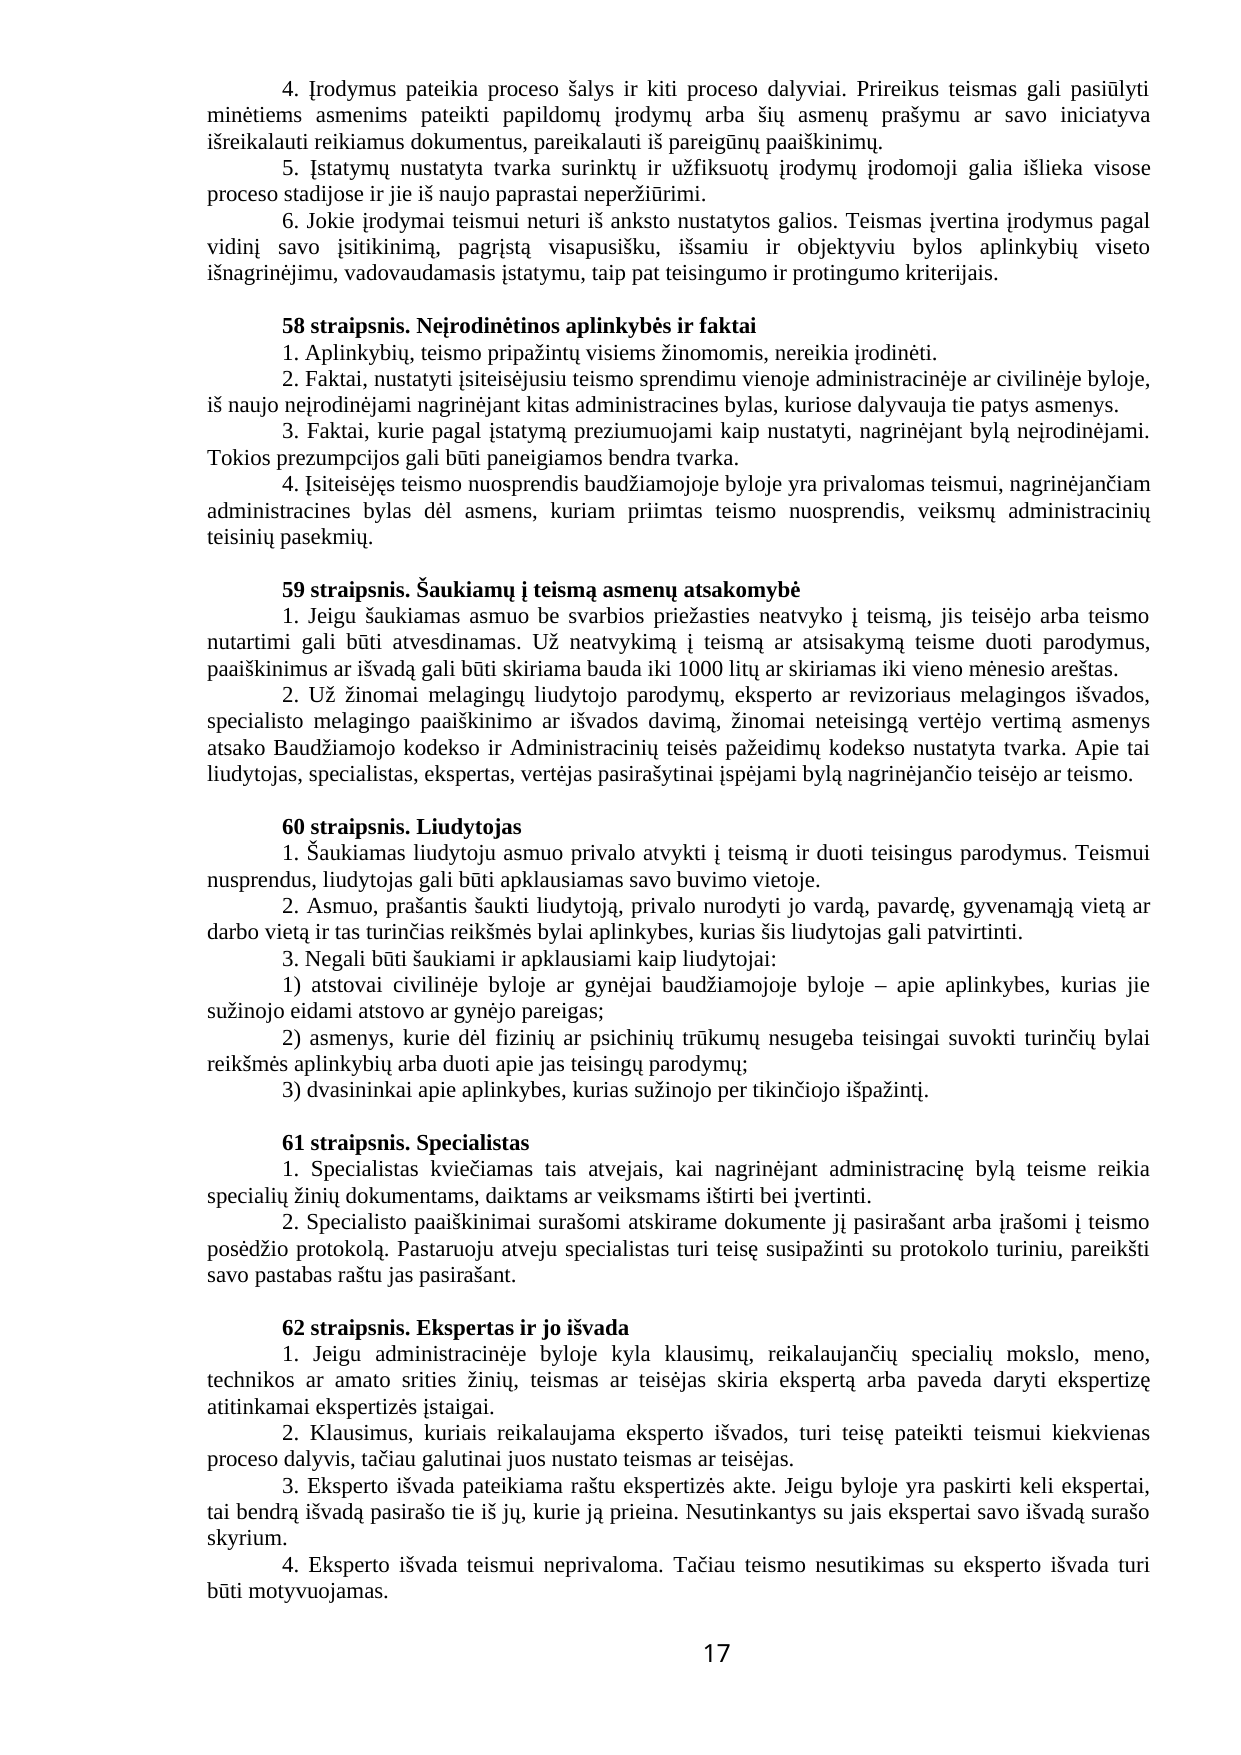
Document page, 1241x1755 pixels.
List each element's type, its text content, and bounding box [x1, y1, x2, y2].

text 5. Įstatymų nustatyta tvarka surinktų ir užfiksuotų įrodymų įrodomoji galia išlieka visose proceso stadijose ir jie iš naujo paprastai neperžiūrimi. [207, 154, 1152, 207]
text 1. Jeigu šaukiamas asmuo be svarbios priežasties neatvyko į teismą, jis teisėjo arba teismo nutartimi gali būti atvesdinamas. Už neatvykimą į teismą ar atsisakymą teisme duoti parodymus, paaiškinimus ar išvadą gali būti skiriama bauda iki 1000 litų ar skiriamas iki vieno mėnesio areštas. [207, 602, 1152, 681]
text 2) asmenys, kurie dėl fizinių ar psichinių trūkumų nesugeba teisingai suvokti turinčių bylai reikšmės aplinkybių arba duoti apie jas teisingų parodymų; [207, 1024, 1152, 1076]
text 3. Negali būti šaukiami ir apklausiami kaip liudytojai: [207, 945, 1152, 971]
text 3. Faktai, kurie pagal įstatymą preziumuojami kaip nustatyti, nagrinėjant bylą neįrodinėjami. Tokios prezumpcijos gali būti paneigiamos bendra tvarka. [207, 418, 1152, 470]
text 58 straipsnis. Neįrodinėtinos aplinkybės ir faktai [207, 312, 1152, 338]
text 3) dvasininkai apie aplinkybes, kurias sužinojo per tikinčiojo išpažintį. [207, 1076, 1152, 1103]
text 3. Eksperto išvada pateikiama raštu ekspertizės akte. Jeigu byloje yra paskirti keli ekspertai, tai bendrą išvadą pasirašo tie iš jų, kurie ją prieina. Nesutinkantys su jais ekspertai savo išvadą surašo skyrium. [207, 1472, 1152, 1551]
text 4. Eksperto išvada teismui neprivaloma. Tačiau teismo nesutikimas su eksperto išvada turi būti motyvuojamas. [207, 1551, 1152, 1603]
text 60 straipsnis. Liudytojas [207, 813, 1152, 839]
text 6. Jokie įrodymai teismui neturi iš anksto nustatytos galios. Teismas įvertina įrodymus pagal vidinį savo įsitikinimą, pagrįstą visapusišku, išsamiu ir objektyviu bylos aplinkybių viseto išnagrinėjimu, vadovaudamasis įstatymu, taip pat teisingumo ir protingumo kriterijais. [207, 207, 1152, 286]
text 4. Įrodymus pateikia proceso šalys ir kiti proceso dalyviai. Prireikus teismas gali pasiūlyti minėtiems asmenims pateikti papildomų įrodymų arba šių asmenų prašymu ar savo iniciatyva išreikalauti reikiamus dokumentus, pareikalauti iš pareigūnų paaiškinimų. [207, 75, 1152, 154]
text 61 straipsnis. Specialistas [207, 1129, 1152, 1156]
text 2. Klausimus, kuriais reikalaujama eksperto išvados, turi teisę pateikti teismui kiekvienas proceso dalyvis, tačiau galutinai juos nustato teismas ar teisėjas. [207, 1419, 1152, 1472]
text 4. Įsiteisėjęs teismo nuosprendis baudžiamojoje byloje yra privalomas teismui, nagrinėjančiam administracines bylas dėl asmens, kuriam priimtas teismo nuosprendis, veiksmų administracinių teisinių pasekmių. [207, 470, 1152, 549]
text 1) atstovai civilinėje byloje ar gynėjai baudžiamojoje byloje – apie aplinkybes, kurias jie sužinojo eidami atstovo ar gynėjo pareigas; [207, 971, 1152, 1024]
text 1. Aplinkybių, teismo pripažintų visiems žinomomis, nereikia įrodinėti. [207, 338, 1152, 365]
text 1. Jeigu administracinėje byloje kyla klausimų, reikalaujančių specialių mokslo, meno, technikos ar amato srities žinių, teismas ar teisėjas skiria ekspertą arba paveda daryti ekspertizę atitinkamai ekspertizės įstaigai. [207, 1340, 1152, 1419]
text 2. Asmuo, prašantis šaukti liudytoją, privalo nurodyti jo vardą, pavardę, gyvenamąją vietą ar darbo vietą ir tas turinčias reikšmės bylai aplinkybes, kurias šis liudytojas gali patvirtinti. [207, 892, 1152, 945]
text 62 straipsnis. Ekspertas ir jo išvada [207, 1314, 1152, 1340]
text 2. Faktai, nustatyti įsiteisėjusiu teismo sprendimu vienoje administracinėje ar civilinėje byloje, iš naujo neįrodinėjami nagrinėjant kitas administracines bylas, kuriose dalyvauja tie patys asmenys. [207, 365, 1152, 418]
text 2. Specialisto paaiškinimai surašomi atskirame dokumente jį pasirašant arba įrašomi į teismo posėdžio protokolą. Pastaruoju atveju specialistas turi teisę susipažinti su protokolo turiniu, pareikšti savo pastabas raštu jas pasirašant. [207, 1208, 1152, 1287]
text 59 straipsnis. Šaukiamų į teismą asmenų atsakomybė [207, 576, 1152, 602]
text 1. Specialistas kviečiamas tais atvejais, kai nagrinėjant administracinę bylą teisme reikia specialių žinių dokumentams, daiktams ar veiksmams ištirti bei įvertinti. [207, 1156, 1152, 1208]
text 2. Už žinomai melagingų liudytojo parodymų, eksperto ar revizoriaus melagingos išvados, specialisto melagingo paaiškinimo ar išvados davimą, žinomai neteisingą vertėjo vertimą asmenys atsako Baudžiamojo kodekso ir Administracinių teisės pažeidimų kodekso nustatyta tvarka. Apie tai liudytojas, specialistas, ekspertas, vertėjas pasirašytinai įspėjami bylą nagrinėjančio teisėjo ar teismo. [207, 681, 1152, 787]
text 1. Šaukiamas liudytoju asmuo privalo atvykti į teismą ir duoti teisingus parodymus. Teismui nusprendus, liudytojas gali būti apklausiamas savo buvimo vietoje. [207, 839, 1152, 892]
